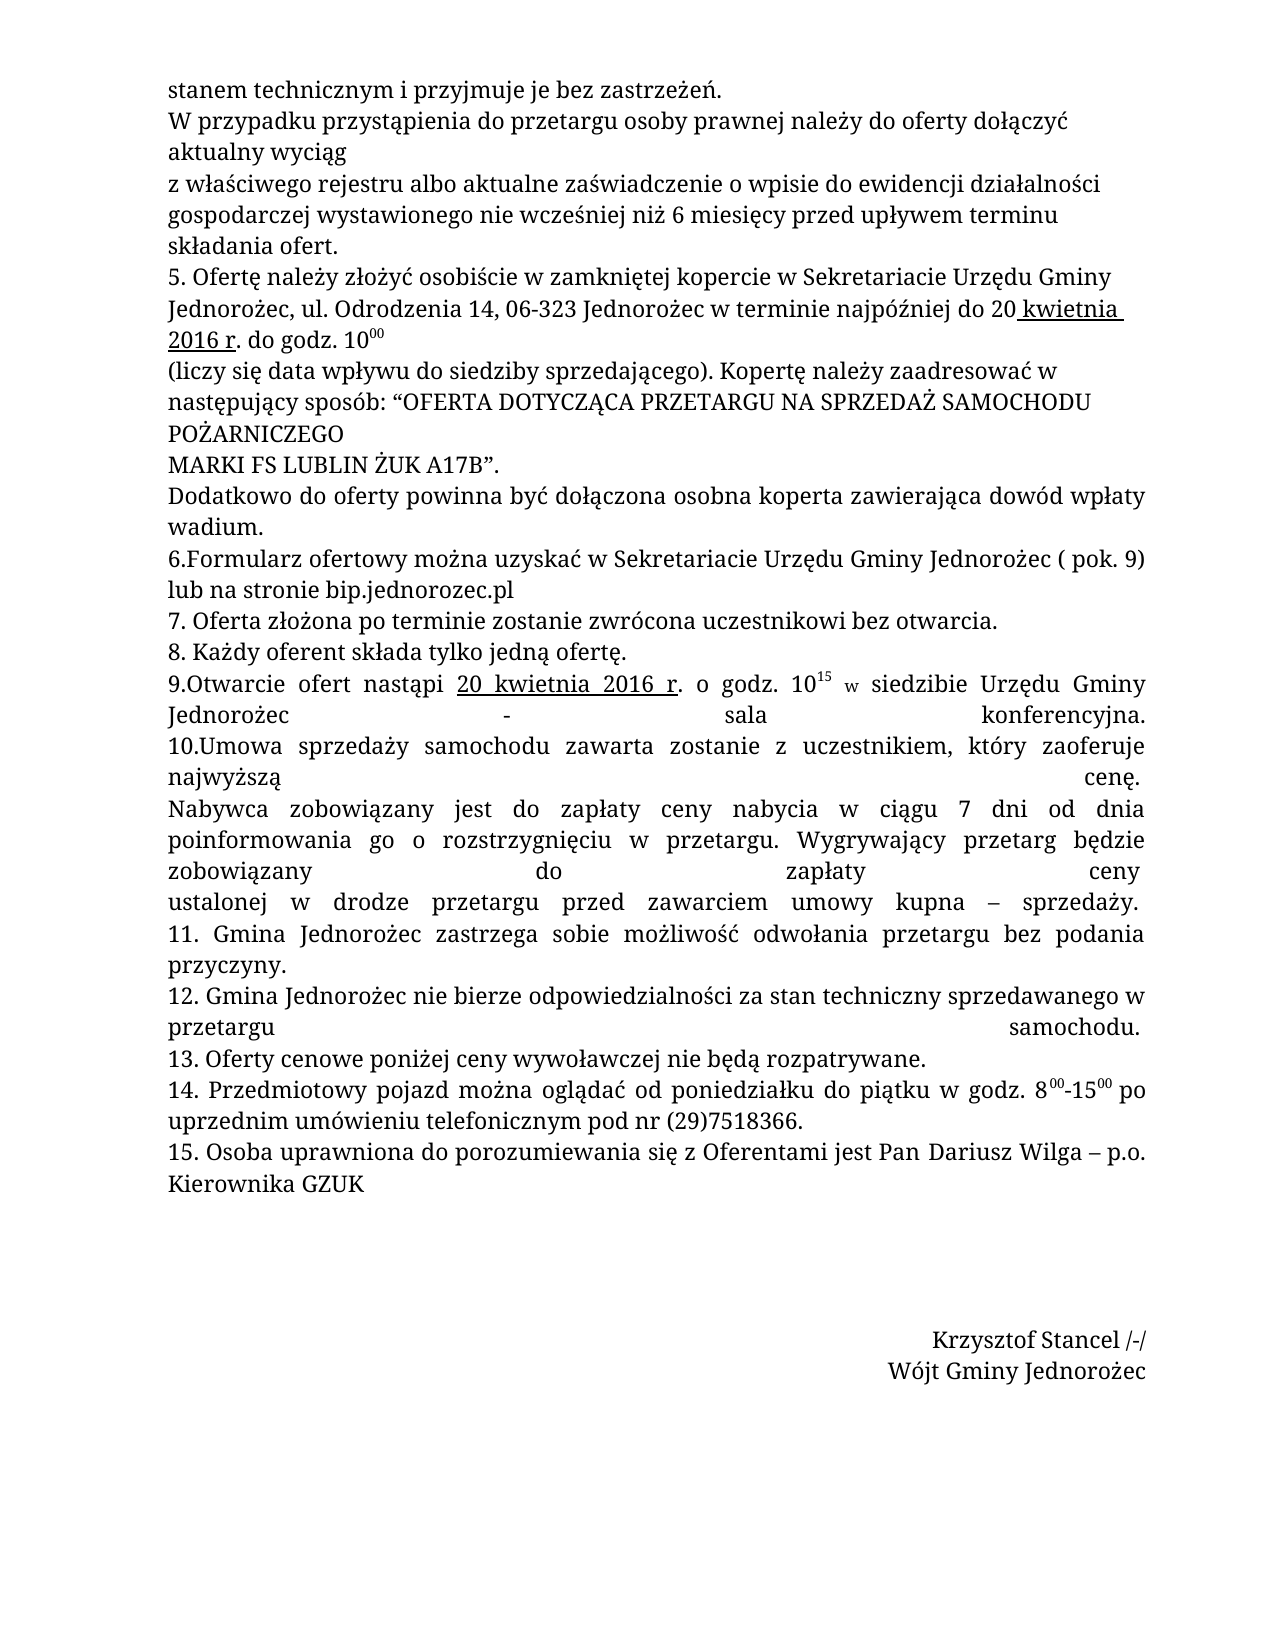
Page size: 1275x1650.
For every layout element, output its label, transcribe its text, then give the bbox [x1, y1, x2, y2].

text 9.Otwarcie ofert nastąpi 20 kwietnia 2016 r. o godz. 1015 w siedzibie Urzędu Gminy Jednorożec - sala konferencyjna. 10.Umowa sprzedaży samochodu zawarta zostanie z uczestnikiem, który zaoferuje najwyższą cenę. Nabywca zobowiązany jest do zapłaty ceny nabycia w ciągu 7 dni od dnia poinformowania go o rozstrzygnięciu w przetargu. Wygrywający przetarg będzie zobowiązany do zapłaty ceny ustalonej w drodze przetargu przed zawarciem umowy kupna – sprzedaży. 11. Gmina Jednorożec zastrzega sobie możliwość odwołania przetargu bez podania przyczyny. 12. Gmina Jednorożec nie bierze odpowiedzialności za stan techniczny sprzedawanego w przetargu samochodu. 13. Oferty cenowe poniżej ceny wywoławczej nie będą rozpatrywane. [168, 668, 1146, 1074]
text 8. Każdy oferent składa tylko jedną ofertę. [168, 636, 1146, 668]
text Krzysztof Stancel /-/ Wójt Gminy Jednorożec [168, 1324, 1146, 1386]
text Dodatkowo do oferty powinna być dołączona osobna koperta zawierająca dowód wpłaty wadium. 6.Formularz ofertowy można uzyskać w Sekretariacie Urzędu Gminy Jednorożec ( pok. 9) lub na stronie bip.jednorozec.pl [168, 480, 1146, 605]
text 15. Osoba uprawniona do porozumiewania się z Oferentami jest Pan Dariusz Wilga – p.o. Kierownika GZUK [168, 1136, 1146, 1199]
text 14. Przedmiotowy pojazd można oglądać od poniedziałku do piątku w godz. 800-1500 po uprzednim umówieniu telefonicznym pod nr (29)7518366. [168, 1074, 1146, 1136]
text MARKI FS LUBLIN ŻUK A17B”. [168, 449, 1146, 480]
text stanem technicznym i przyjmuje je bez zastrzeżeń. W przypadku przystąpienia do przetargu osoby prawnej należy do oferty dołączyć aktualny wyciąg z właściwego rejestru albo aktualne zaświadczenie o wpisie do ewidencji działalności gospodarczej wystawionego nie wcześniej niż 6 miesięcy przed upływem terminu składania ofert. 5. Ofertę należy złożyć osobiście w zamkniętej kopercie w Sekretariacie Urzędu Gminy Jednorożec, ul. Odrodzenia 14, 06-323 Jednorożec w terminie najpóźniej do 20 kwietnia 2016 r. do godz. 1000 (liczy się data wpływu do siedziby sprzedającego). Kopertę należy zaadresować w następujący sposób: “OFERTA DOTYCZĄCA PRZETARGU NA SPRZEDAŻ SAMOCHODU POŻARNICZEGO [168, 74, 1146, 449]
text 7. Oferta złożona po terminie zostanie zwrócona uczestnikowi bez otwarcia. [168, 605, 1146, 636]
